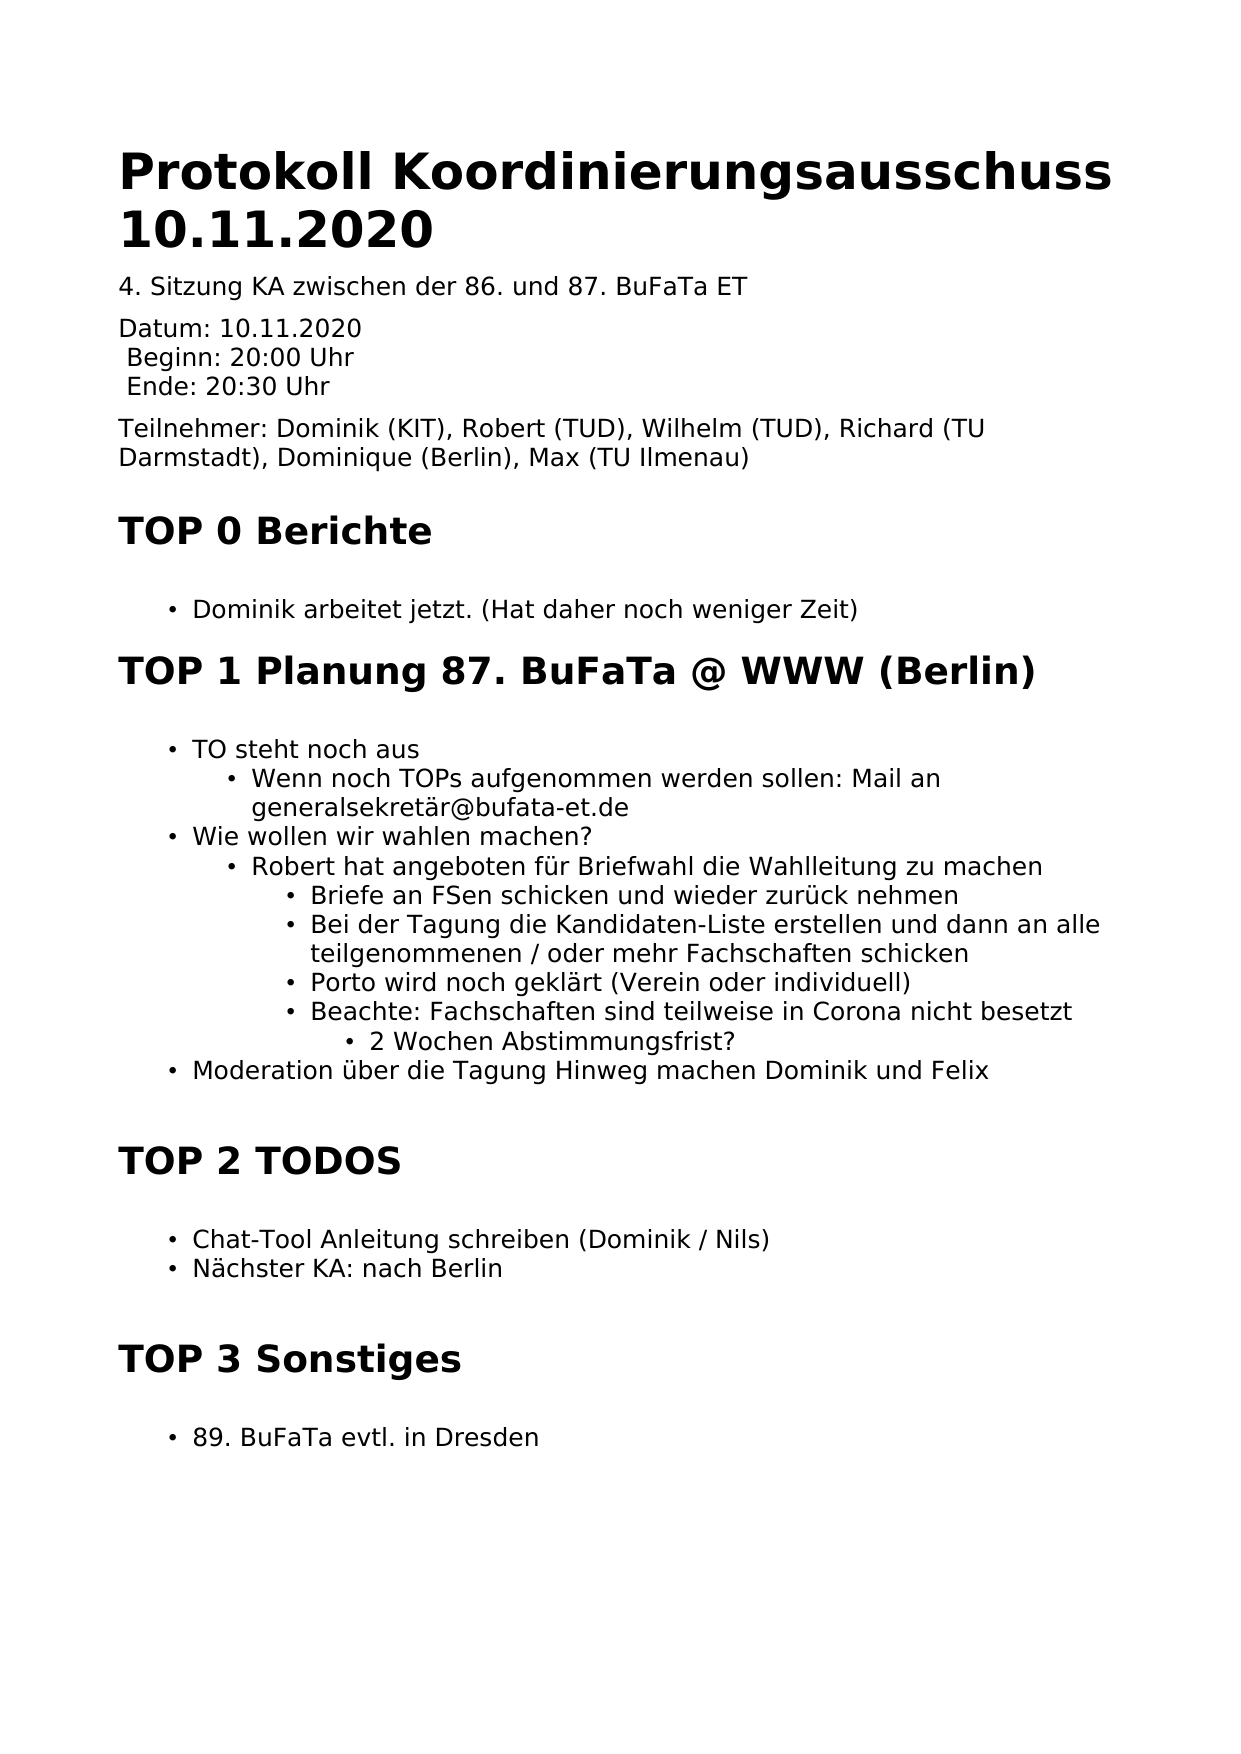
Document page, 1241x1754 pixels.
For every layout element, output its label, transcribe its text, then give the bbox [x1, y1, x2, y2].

list Porto wird noch geklärt (Verein oder individuell) [295, 968, 1122, 997]
text 4. Sitzung KA zwischen der 86. und 87. BuFaTa ET [118, 272, 1122, 301]
list 2 Wochen Abstimmungsfrist? [354, 1027, 1122, 1056]
subtitle TOP 3 Sonstiges [118, 1338, 1122, 1382]
list 89. BuFaTa evtl. in Dresden [177, 1423, 1122, 1453]
list Bei der Tagung die Kandidaten-Liste erstellen und dann an alle teilgenommenen / oder mehr Fachschaften schicken [295, 910, 1122, 968]
text Teilnehmer: Dominik (KIT), Robert (TUD), Wilhelm (TUD), Richard (TU Darmstadt), Dominique (Berlin), Max (TU Ilmenau) [118, 414, 1122, 472]
list TO steht noch aus [177, 735, 1122, 764]
list Briefe an FSen schicken und wieder zurück nehmen [295, 881, 1122, 910]
list Robert hat angeboten für Briefwahl die Wahlleitung zu machen [236, 852, 1122, 881]
list Nächster KA: nach Berlin [177, 1254, 1122, 1283]
list Wie wollen wir wahlen machen? [177, 822, 1122, 852]
list Dominik arbeitet jetzt. (Hat daher noch weniger Zeit) [177, 595, 1122, 624]
list Chat-Tool Anleitung schreiben (Dominik / Nils) [177, 1225, 1122, 1254]
text Datum: 10.11.2020 Beginn: 20:00 Uhr Ende: 20:30 Uhr [118, 314, 1122, 401]
list Moderation über die Tagung Hinweg machen Dominik und Felix [177, 1056, 1122, 1085]
list Wenn noch TOPs aufgenommen werden sollen: Mail an generalsekretär@bufata-et.de [236, 764, 1122, 822]
subtitle TOP 1 Planung 87. BuFaTa @ WWW (Berlin) [118, 649, 1122, 693]
subtitle TOP 0 Berichte [118, 509, 1122, 553]
list Beachte: Fachschaften sind teilweise in Corona nicht besetzt [295, 997, 1122, 1027]
subtitle TOP 2 TODOS [118, 1139, 1122, 1183]
subtitle Protokoll Koordinierungsausschuss 10.11.2020 [118, 143, 1122, 259]
